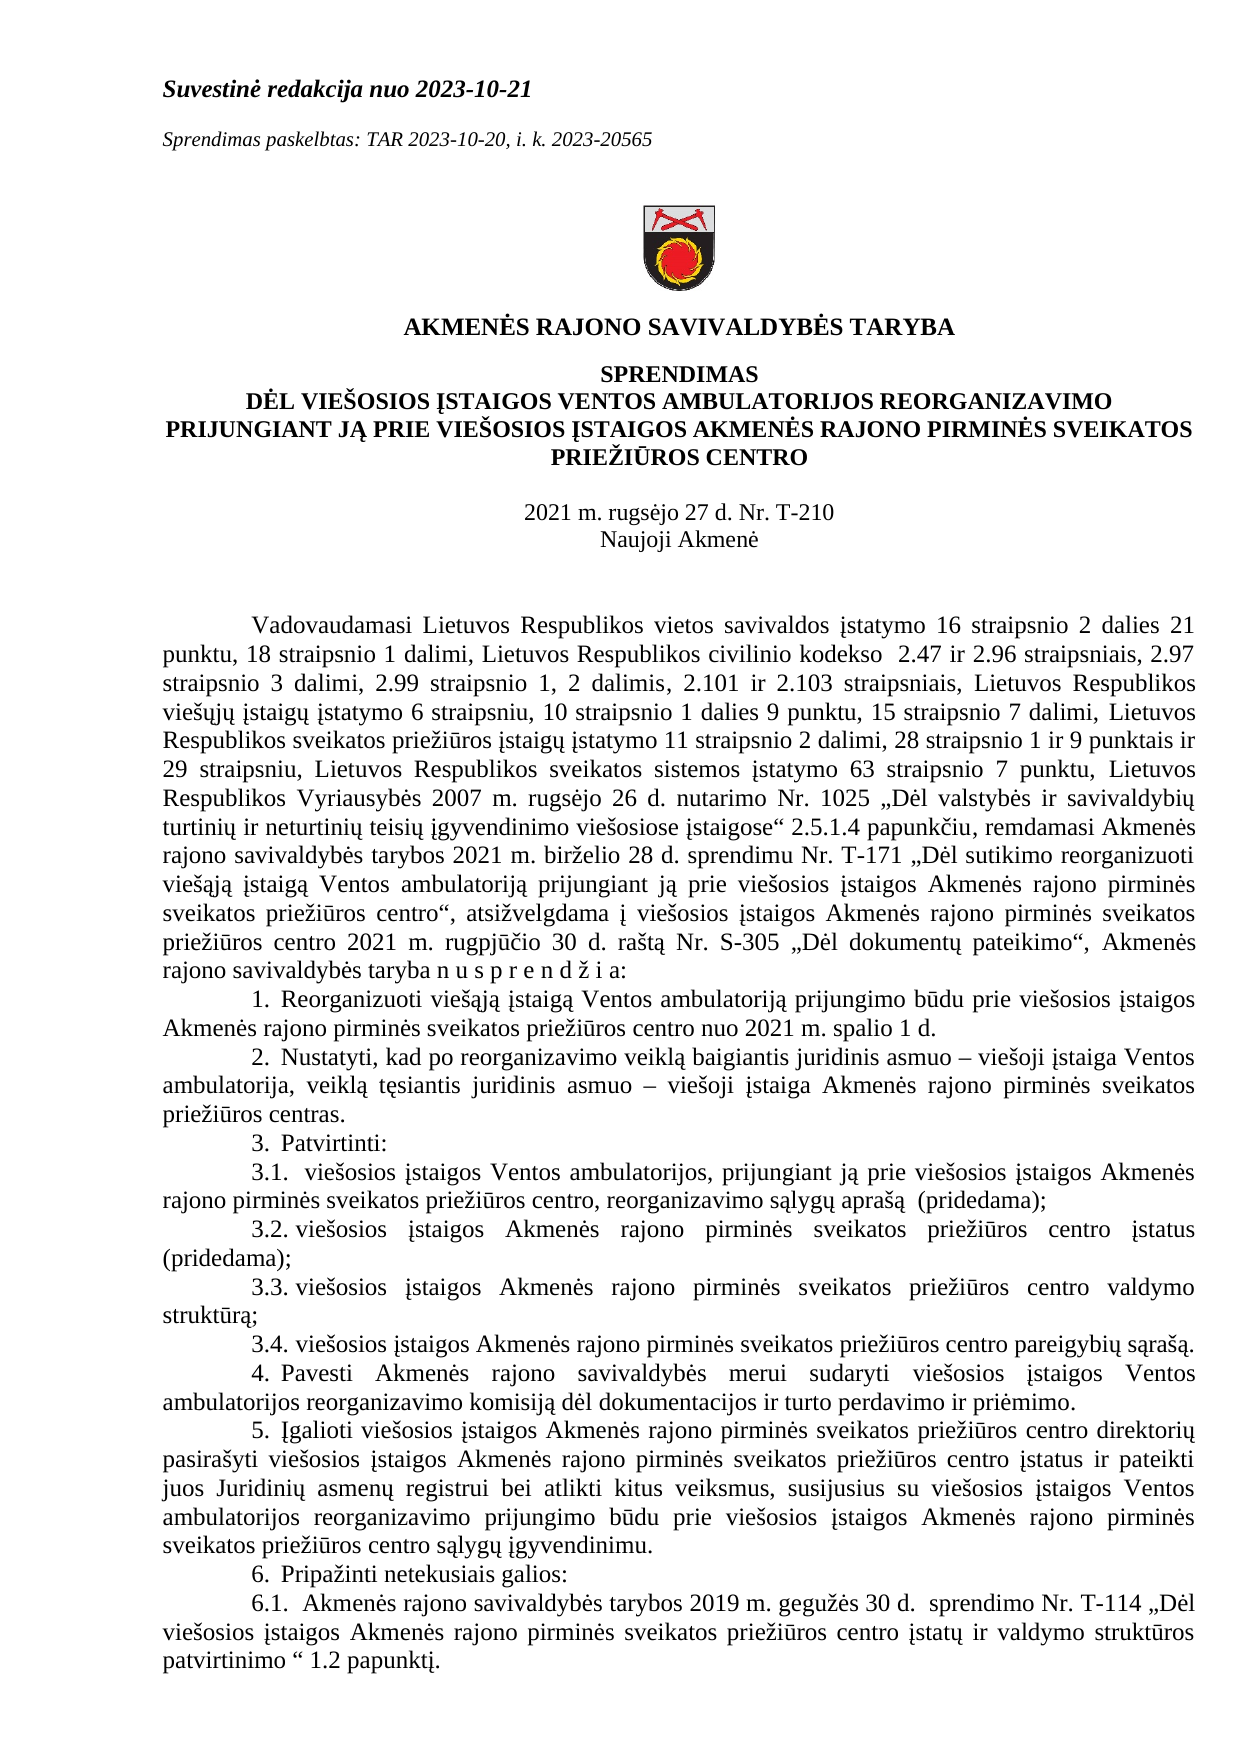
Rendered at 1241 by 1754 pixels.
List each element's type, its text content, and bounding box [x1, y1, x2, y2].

text Vadovaudamasi Lietuvos Respublikos vietos savivaldos įstatymo 16 straipsnio 2 dalies 21 punktu, 18 straipsnio 1 dalimi, Lietuvos Respublikos civilinio kodekso 2.47 ir 2.96 straipsniais, 2.97 straipsnio 3 dalimi, 2.99 straipsnio 1, 2 dalimis, 2.101 ir 2.103 straipsniais, Lietuvos Respublikos viešųjų įstaigų įstatymo 6 straipsniu, 10 straipsnio 1 dalies 9 punktu, 15 straipsnio 7 dalimi, Lietuvos Respublikos sveikatos priežiūros įstaigų įstatymo 11 straipsnio 2 dalimi, 28 straipsnio 1 ir 9 punktais ir 29 straipsniu, Lietuvos Respublikos sveikatos sistemos įstatymo 63 straipsnio 7 punktu, Lietuvos Respublikos Vyriausybės 2007 m. rugsėjo 26 d. nutarimo Nr. 1025 „Dėl valstybės ir savivaldybių turtinių ir neturtinių teisių įgyvendinimo viešosiose įstaigose“ 2.5.1.4 papunkčiu, remdamasi Akmenės rajono savivaldybės tarybos 2021 m. birželio 28 d. sprendimu Nr. T-171 „Dėl sutikimo reorganizuoti viešąją įstaigą Ventos ambulatoriją prijungiant ją prie viešosios įstaigos Akmenės rajono pirminės sveikatos priežiūros centro“, atsižvelgdama į viešosios įstaigos Akmenės rajono pirminės sveikatos priežiūros centro 2021 m. rugpjūčio 30 d. raštą Nr. S-305 „Dėl dokumentų pateikimo“, Akmenės rajono savivaldybės taryba nusprendžia: [162, 611, 1196, 984]
text SPRENDIMAS [162, 360, 1196, 387]
text 6.1. Akmenės rajono savivaldybės tarybos 2019 m. gegužės 30 d. sprendimo Nr. T-114 „Dėl viešosios įstaigos Akmenės rajono pirminės sveikatos priežiūros centro įstatų ir valdymo struktūros patvirtinimo “ 1.2 papunktį. [162, 1588, 1196, 1674]
text 6. Pripažinti netekusiais galios: [162, 1559, 1196, 1588]
text 1. Reorganizuoti viešąją įstaigą Ventos ambulatoriją prijungimo būdu prie viešosios įstaigos Akmenės rajono pirminės sveikatos priežiūros centro nuo 2021 m. spalio 1 d. [162, 984, 1196, 1042]
text 2. Nustatyti, kad po reorganizavimo veiklą baigiantis juridinis asmuo – viešoji įstaiga Ventos ambulatorija, veiklą tęsiantis juridinis asmuo – viešoji įstaiga Akmenės rajono pirminės sveikatos priežiūros centras. [162, 1042, 1196, 1128]
text Suvestinė redakcija nuo 2023-10-21 [162, 74, 1196, 103]
text Sprendimas paskelbtas: TAR 2023-10-20, i. k. 2023-20565 [162, 127, 1196, 151]
text 3.2. viešosios įstaigos Akmenės rajono pirminės sveikatos priežiūros centro įstatus (pridedama); [162, 1214, 1196, 1272]
text 4. Pavesti Akmenės rajono savivaldybės merui sudaryti viešosios įstaigos Ventos ambulatorijos reorganizavimo komisiją dėl dokumentacijos ir turto perdavimo ir priėmimo. [162, 1358, 1196, 1416]
text 5. Įgalioti viešosios įstaigos Akmenės rajono pirminės sveikatos priežiūros centro direktorių pasirašyti viešosios įstaigos Akmenės rajono pirminės sveikatos priežiūros centro įstatus ir pateikti juos Juridinių asmenų registrui bei atlikti kitus veiksmus, susijusius su viešosios įstaigos Ventos ambulatorijos reorganizavimo prijungimo būdu prie viešosios įstaigos Akmenės rajono pirminės sveikatos priežiūros centro sąlygų įgyvendinimu. [162, 1416, 1196, 1559]
subtitle AKMENĖS RAJONO SAVIVALDYBĖS TARYBA [162, 312, 1196, 341]
text 3.3. viešosios įstaigos Akmenės rajono pirminės sveikatos priežiūros centro valdymo struktūrą; [162, 1272, 1196, 1329]
text DĖL VIEŠOSIOS ĮSTAIGOS VENTOS AMBULATORIJOS REORGANIZAVIMO PRIJUNGIANT JĄ PRIE VIEŠOSIOS ĮSTAIGOS AKMENĖS RAJONO PIRMINĖS SVEIKATOS PRIEŽIŪROS CENTRO [162, 387, 1196, 470]
text 2021 m. rugsėjo 27 d. Nr. T-210 [162, 498, 1196, 525]
text Naujoji Akmenė [162, 525, 1196, 553]
text 3.1. viešosios įstaigos Ventos ambulatorijos, prijungiant ją prie viešosios įstaigos Akmenės rajono pirminės sveikatos priežiūros centro, reorganizavimo sąlygų aprašą (pridedama); [162, 1157, 1196, 1214]
text 3. Patvirtinti: [162, 1128, 1196, 1157]
text 3.4. viešosios įstaigos Akmenės rajono pirminės sveikatos priežiūros centro pareigybių sąrašą. [162, 1329, 1196, 1358]
